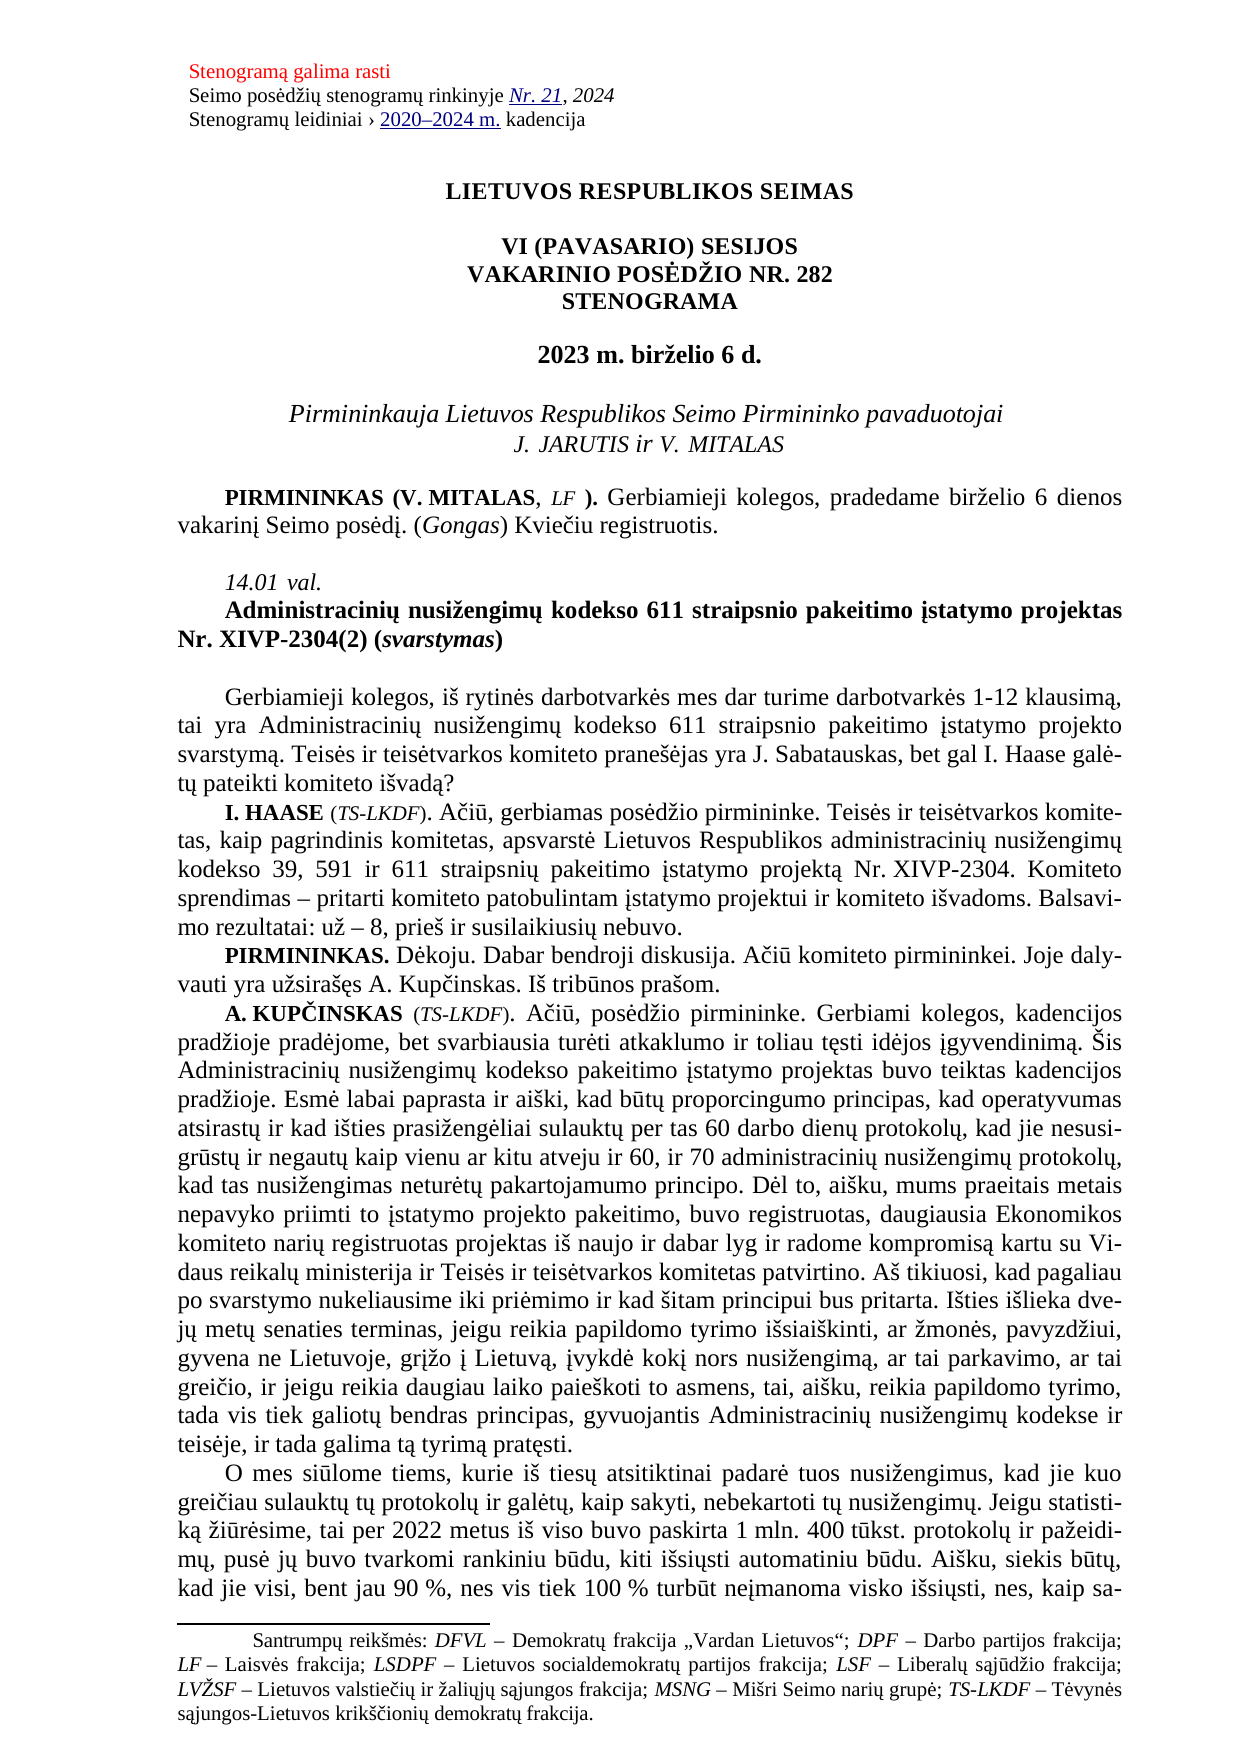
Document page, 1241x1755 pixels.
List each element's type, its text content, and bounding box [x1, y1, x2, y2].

title STENOGRAMA [177, 287, 1122, 315]
table_header Stenogramą galima rasti [177, 59, 1045, 83]
text Ad­mi­nist­ra­ci­nių nu­si­žen­gi­mų ko­dek­so 611 straips­nio pa­kei­ti­mo įsta­ty­mo pro­jek­tas Nr. XIVP-2304(2) (svars­ty­mas) [177, 596, 1122, 653]
title VI (PAVASARIO) SESIJOS [177, 232, 1122, 260]
table_cell Stenogramų leidiniai › 2020–2024 m. kadencija [177, 107, 1045, 131]
text O mes siū­lo­me tiems, ku­rie iš tie­sų at­si­tik­ti­nai pa­da­rė tuos nu­si­žen­gi­mus, kad jie kuo grei­čiau su­lauk­tų tų pro­to­ko­lų ir ga­lė­tų, kaip sa­ky­ti, ne­be­kar­to­ti tų nusi­žen­gi­mų. Jei­gu sta­tis­ti­ką žiū­rė­si­me, tai per 2022 me­tus iš vi­so bu­vo pa­skir­ta 1 mln. 400 tūkst. pro­to­ko­lų ir pa­žei­di­mų, pu­sė jų bu­vo tvar­ko­mi ran­ki­niu bū­du, ki­ti iš­siųs­ti au­to­ma­ti­niu bū­du. Aiš­ku, sie­kis bū­tų, kad jie vi­si, bent jau 90 %, nes vis tiek 100 % tur­būt ne­įma­no­ma vis­ko iš­siųs­ti, nes, kaip sa­ [177, 1458, 1122, 1602]
title LIETUVOS RESPUBLIKOS SEIMAS [177, 177, 1122, 204]
text PIRMININKAS. Dė­ko­ju. Da­bar ben­dro­ji dis­ku­si­ja. Ačiū ko­mi­te­to pir­mi­nin­kei. Jo­je da­ly­vau­ti yra už­si­ra­šęs A. Kup­čins­kas. Iš tri­bū­nos pra­šom. [177, 941, 1122, 998]
text A. KUPČINSKAS (TS-LKDF). Ačiū, po­sė­džio pir­mi­nin­ke. Ger­bia­mi ko­le­gos, ka­den­ci­jos pra­džio­je pra­dė­jo­me, bet svar­biau­sia tu­rė­ti at­kak­lu­mo ir to­liau tęs­ti idė­jos įgy­ven­di­ni­mą. Šis Ad­mi­nist­ra­ci­nių nu­si­žen­gi­mų ko­dek­so pa­kei­ti­mo įsta­ty­mo pro­jek­tas bu­vo teik­tas ka­den­ci­jos pra­džio­je. Es­mė la­bai pa­pras­ta ir aiš­ki, kad bū­tų pro­por­cin­gu­mo prin­ci­pas, kad ope­ra­ty­vu­mas at­si­ras­tų ir kad iš­ties pra­si­žen­gė­liai su­lauk­tų per tas 60 dar­bo die­nų pro­to­ko­lų, kad jie nesu­si­grūs­tų ir ne­gau­tų kaip vie­nu ar ki­tu at­ve­ju ir 60, ir 70 ad­mi­nist­ra­ci­nių nu­si­žen­gi­mų pro­to­ko­lų, kad tas nu­si­žen­gi­mas ne­tu­rė­tų pa­kar­to­ja­mu­mo prin­ci­po. Dėl to, aiš­ku, mums pra­ei­tais me­tais ne­pa­vy­ko pri­im­ti to įsta­ty­mo pro­jek­to pa­kei­ti­mo, bu­vo re­gist­ruo­tas, dau­giau­sia Eko­no­mi­kos ko­mi­te­to na­rių re­gist­ruo­tas pro­jek­tas iš nau­jo ir da­bar lyg ir ra­do­me kom­pro­mi­są kar­tu su Vi­daus rei­ka­lų mi­nis­te­ri­ja ir Tei­sės ir tei­sėt­var­kos ko­mi­te­tas pa­tvir­ti­no. Aš ti­kiuo­si, kad pa­ga­liau po svars­ty­mo nu­ke­liau­si­me iki pri­ėmi­mo ir kad ši­tam prin­ci­pui bus pri­tar­ta. Iš­ties iš­lie­ka dve­jų me­tų se­na­ties ter­mi­nas, jei­gu rei­kia pa­pil­do­mo ty­ri­mo iš­si­aiš­kin­ti, ar žmo­nės, pa­vyz­džiui, gy­ve­na ne Lie­tu­vo­je, grį­žo į Lie­tu­vą, įvyk­dė ko­kį nors nu­si­žen­gi­mą, ar tai par­ka­vi­mo, ar tai grei­čio, ir jei­gu rei­kia dau­giau lai­ko pa­ieš­ko­ti to as­mens, tai, aiš­ku, rei­kia pa­pil­do­mo ty­ri­mo, ta­da vis tiek ga­lio­tų ben­dras prin­ci­pas, gy­vuo­jan­tis Ad­mi­nist­ra­ci­nių nu­si­žen­gi­mų ko­dek­se ir tei­sė­je, ir ta­da ga­li­ma tą ty­ri­mą pra­tęs­ti. [177, 998, 1122, 1458]
text PIRMININKAS (V. MITALAS, LF). Ger­bia­mie­ji ko­le­gos, pra­de­da­me bir­že­lio 6 die­nos va­ka­ri­nį Sei­mo po­sė­dį. (Gon­gas) Kvie­čiu re­gist­ruo­tis. [177, 482, 1122, 539]
title VAKARINIO posėdžio NR. 282 [177, 260, 1122, 287]
text I. HAASE (TS-LKDF). Ačiū, ger­bia­mas po­sė­džio pir­mi­nin­ke. Tei­sės ir tei­sėt­var­kos ko­mi­te­tas, kaip pa­grin­di­nis ko­mi­te­tas, ap­svars­tė Lie­tu­vos Res­pub­li­kos ad­mi­nist­ra­ci­nių nu­si­žen­gi­mų ko­dek­so 39, 591 ir 611 straips­nių pa­kei­ti­mo įsta­ty­mo pro­jek­tą Nr. XIVP-2304. Ko­mi­te­to spren­di­mas – pri­tar­ti ko­mi­te­to pa­to­bu­lin­tam įsta­ty­mo pro­jek­tui ir ko­mi­te­to iš­va­doms. Bal­sa­vi­mo re­zul­ta­tai: už – 8, prieš ir su­si­lai­kiu­sių ne­bu­vo. [177, 797, 1122, 941]
table_cell Seimo posėdžių stenogramų rinkinyje Nr. 21, 2024 [177, 83, 1045, 107]
text Ger­bia­mie­ji ko­le­gos, iš ry­ti­nės dar­bo­tvarkės mes dar tu­ri­me dar­bo­tvarkės 1-12 klau­si­mą, tai yra Ad­mi­nist­ra­ci­nių nu­si­žen­gi­mų ko­dek­so 611 straips­nio pa­kei­ti­mo įsta­ty­mo pro­jek­to svars­ty­mą. Tei­sės ir tei­sėt­var­kos ko­mi­te­to pra­ne­šė­jas yra J. Sa­ba­taus­kas, bet gal I. Ha­a­se ga­lė­tų pa­teik­ti ko­mi­te­to iš­va­dą? [177, 682, 1122, 797]
text Pirmininkauja Lietuvos Respublikos Seimo Pirmininko pavaduotojai J. JARUTIS ir V. MITALAS [177, 398, 1122, 458]
text Santrumpų reikšmės: DFVL – Demokratų frakcija „Vardan Lietuvos“; DPF – Darbo partijos frakcija; LF – Laisvės frakcija; LSDPF – Lietuvos socialdemokratų partijos frakcija; LSF – Liberalų sąjūdžio frakcija; LVŽSF – Lietuvos valstiečių ir žaliųjų sąjungos frakcija; MSNG – Mišri Seimo narių grupė; TS-LKDF – Tėvynės sąjungos-Lietuvos krikščionių demokratų frakcija. [177, 1624, 1122, 1724]
text 2023 m. birželio 6 d. [177, 339, 1122, 369]
text 14.01 val. [224, 568, 1122, 596]
